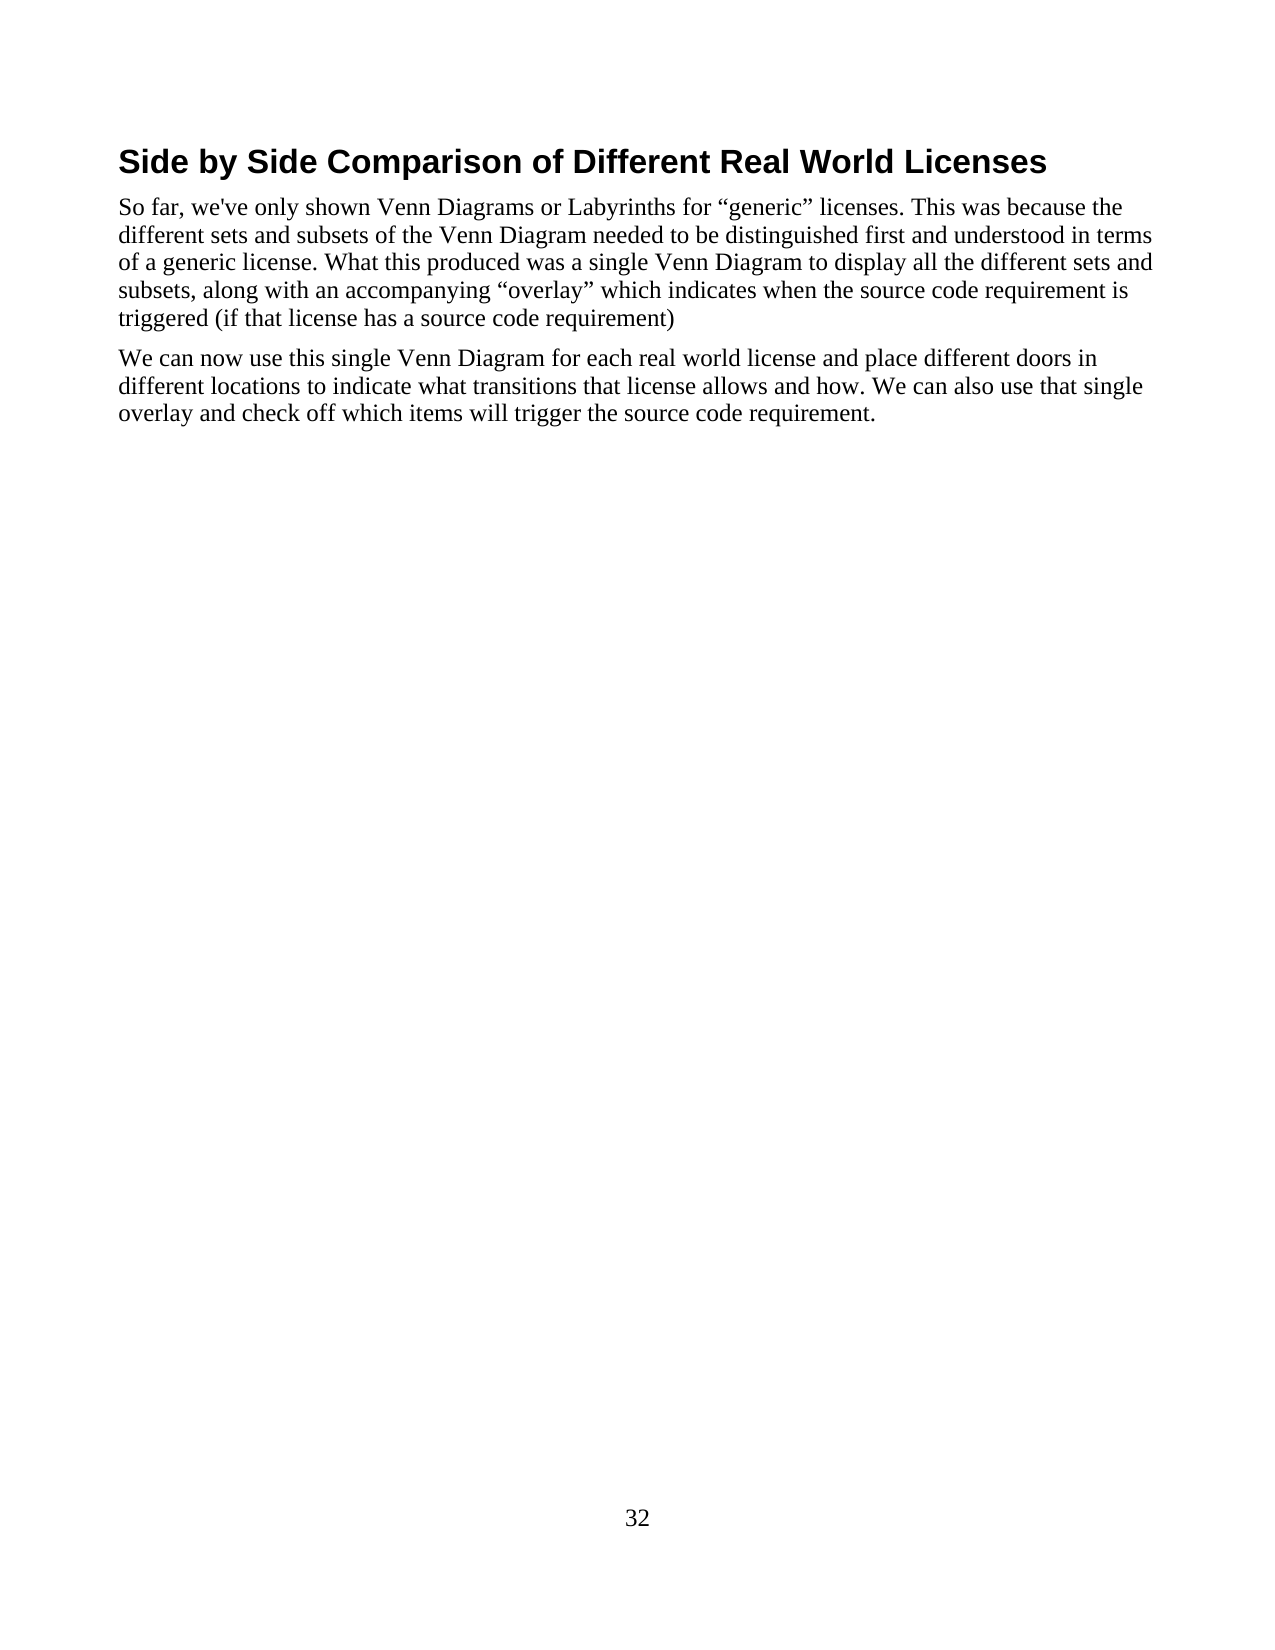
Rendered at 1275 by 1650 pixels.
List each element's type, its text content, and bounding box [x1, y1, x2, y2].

text We can now use this single Venn Diagram for each real world license and place different doors in different locations to indicate what transitions that license allows and how. We can also use that single overlay and check off which items will trigger the source code requirement. [118, 344, 1157, 427]
text So far, we've only shown Venn Diagrams or Labyrinths for “generic” licenses. This was because the different sets and subsets of the Venn Diagram needed to be distinguished first and understood in terms of a generic license. What this produced was a single Venn Diagram to display all the different sets and subsets, along with an accompanying “overlay” which indicates when the source code requirement is triggered (if that license has a source code requirement) [118, 193, 1157, 332]
subtitle Side by Side Comparison of Different Real World Licenses [118, 143, 1157, 181]
